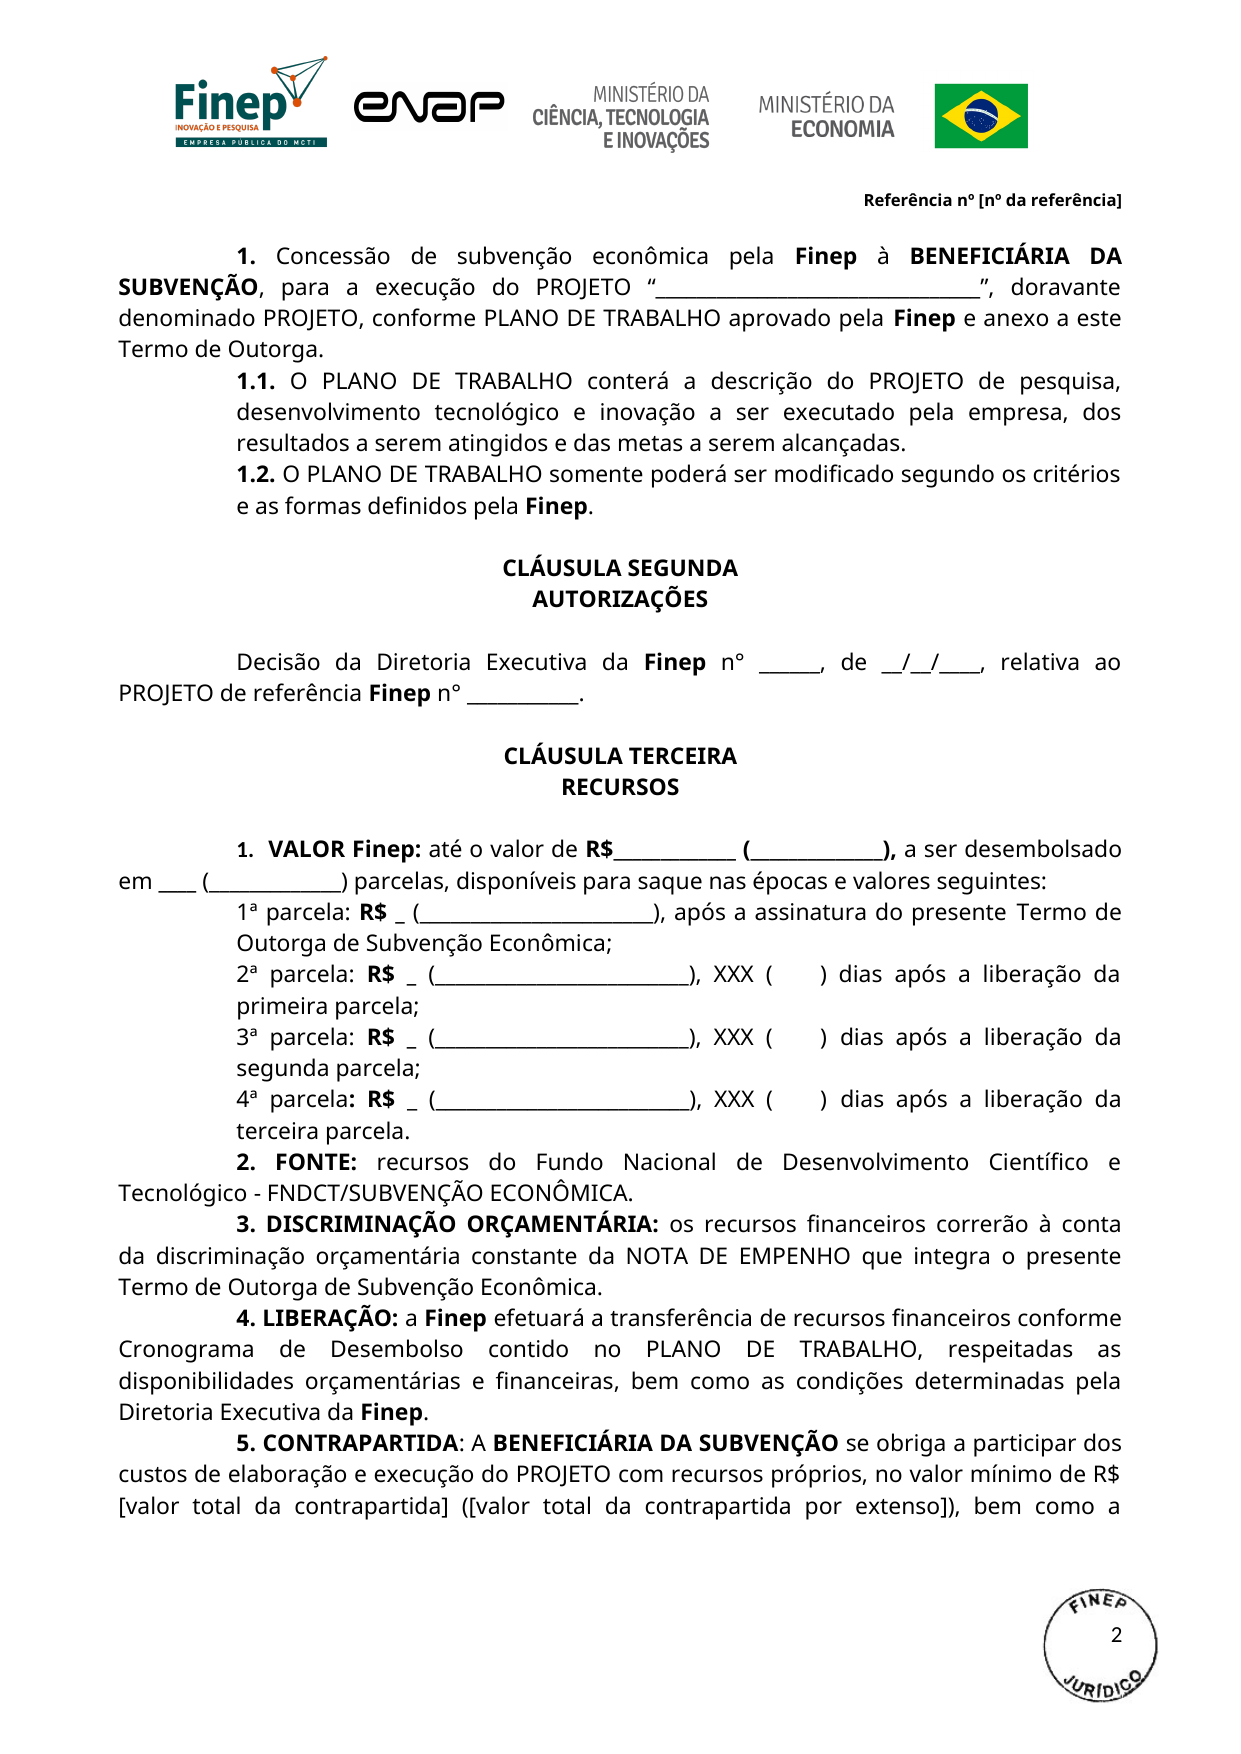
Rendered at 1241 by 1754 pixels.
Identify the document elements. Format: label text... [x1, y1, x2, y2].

text 4. LIBERAÇÃO: a Finep efetuará a transferência de recursos financeiros conforme Cronograma de Desembolso contido no PLANO DE TRABALHO, respeitadas as disponibilidades orçamentárias e financeiras, bem como as condições determinadas pela Diretoria Executiva da Finep. [118, 1302, 1122, 1427]
text AUTORIZAÇÕES [118, 583, 1122, 614]
text 3ª parcela: R$ _ (_________________________), XXX ( ) dias após a liberação da segunda parcela; [236, 1021, 1122, 1083]
list VALOR Finep: até o valor de R$_____________ (______________), a ser desembolsado em ____ (_____________) parcelas, disponíveis para saque nas épocas e valores seguintes: [118, 833, 1122, 896]
text CLÁUSULA SEGUNDA [118, 552, 1122, 583]
text 4ª parcela: R$ _ (_________________________), XXX ( ) dias após a liberação da terceira parcela. [236, 1083, 1122, 1146]
text 1.2. O PLANO DE TRABALHO somente poderá ser modificado segundo os critérios e as formas definidos pela Finep. [236, 458, 1122, 521]
text 5. CONTRAPARTIDA: A BENEFICIÁRIA DA SUBVENÇÃO se obriga a participar dos custos de elaboração e execução do PROJETO com recursos próprios, no valor mínimo de R$[valor total da contrapartida] ([valor total da contrapartida por extenso]), bem como a [118, 1427, 1122, 1521]
text 1. Concessão de subvenção econômica pela Finep à BENEFICIÁRIA DA SUBVENÇÃO, para a execução do PROJETO “________________________________”, doravante denominado PROJETO, conforme PLANO DE TRABALHO aprovado pela Finep e anexo a este Termo de Outorga. [118, 239, 1122, 364]
text CLÁUSULA TERCEIRA [118, 739, 1122, 771]
text 3. DISCRIMINAÇÃO ORÇAMENTÁRIA: os recursos financeiros correrão à conta da discriminação orçamentária constante da NOTA DE EMPENHO que integra o presente Termo de Outorga de Subvenção Econômica. [118, 1208, 1122, 1302]
text 2. FONTE: recursos do Fundo Nacional de Desenvolvimento Científico e Tecnológico - FNDCT/SUBVENÇÃO ECONÔMICA. [118, 1146, 1122, 1208]
text 1ª parcela: R$ _ (_______________________), após a assinatura do presente Termo de Outorga de Subvenção Econômica; [236, 896, 1122, 958]
text Decisão da Diretoria Executiva da Finep n° ______, de __/__/____, relativa ao PROJETO de referência Finep n° ___________. [118, 646, 1122, 708]
text RECURSOS [118, 771, 1122, 802]
text 2ª parcela: R$ _ (_________________________), XXX ( ) dias após a liberação da primeira parcela; [236, 958, 1122, 1021]
text 1.1. O PLANO DE TRABALHO conterá a descrição do PROJETO de pesquisa, desenvolvimento tecnológico e inovação a ser executado pela empresa, dos resultados a serem atingidos e das metas a serem alcançadas. [236, 364, 1122, 458]
